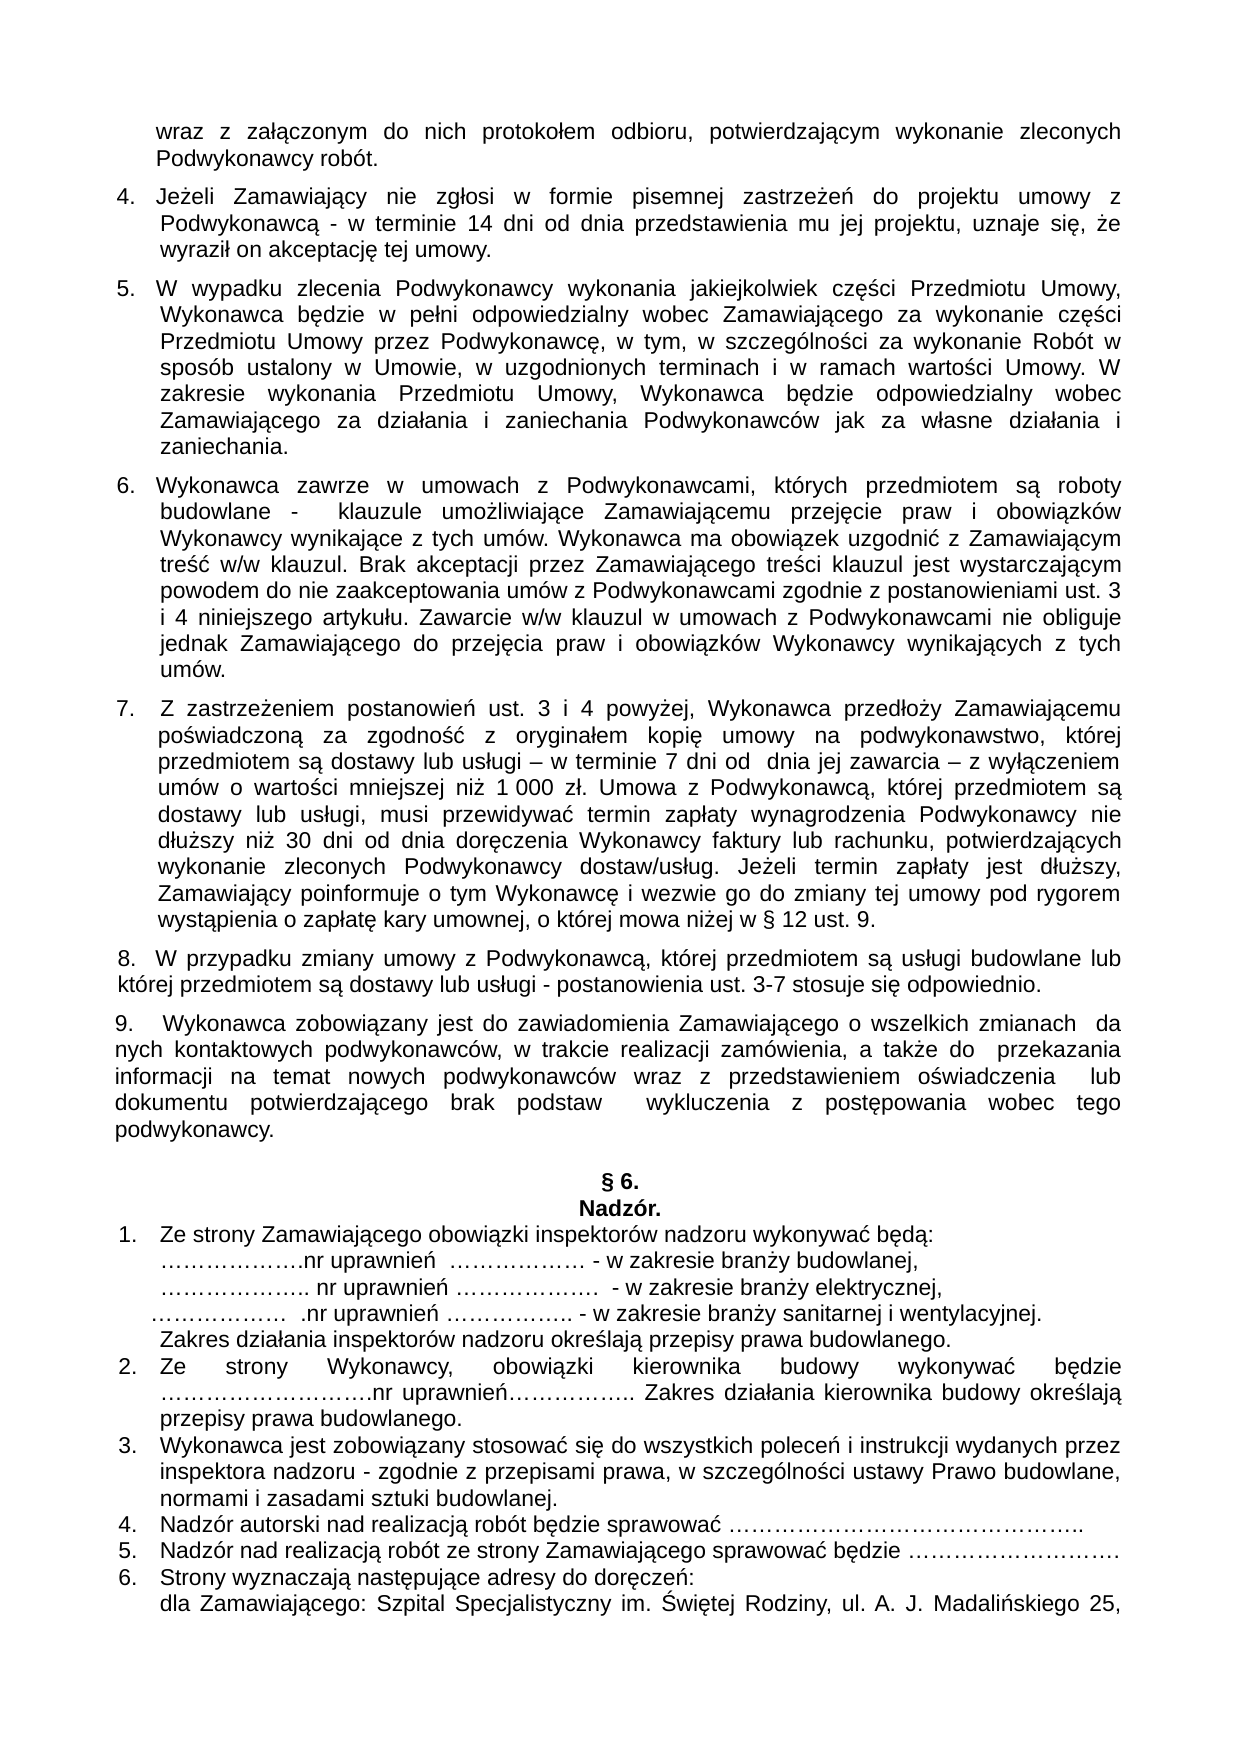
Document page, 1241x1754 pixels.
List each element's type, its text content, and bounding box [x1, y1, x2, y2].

text 3. Wykonawca jest zobowiązany stosować się do wszystkich poleceń i instrukcji wydanych przez inspektora nadzoru - zgodnie z przepisami prawa, w szczególności ustawy Prawo budowlane, normami i zasadami sztuki budowlanej. [118, 1432, 1122, 1511]
text ……………….. nr uprawnień ………………. - w zakresie branży elektrycznej, [159, 1274, 1122, 1300]
list Jeżeli Zamawiający nie zgłosi w formie pisemnej zastrzeżeń do projektu umowy z Podwykonawcą - w terminie 14 dni od dnia przedstawienia mu jej projektu, uznaje się, że wyraził on akceptację tej umowy. [116, 183, 1122, 262]
text ……………… .nr uprawnień …………….. - w zakresie branży sanitarnej i wentylacyjnej. [118, 1300, 1122, 1326]
list 8. W przypadku zmiany umowy z Podwykonawcą, której przedmiotem są usługi budowlane lub której przedmiotem są dostawy lub usługi - postanowienia ust. 3-7 stosuje się odpowiednio. [117, 945, 1122, 998]
text ……………….nr uprawnień ……………… - w zakresie branży budowlanej, [159, 1247, 1122, 1274]
list 9. Wykonawca zobowiązany jest do zawiadomienia Zamawiającego o wszelkich zmianach da nych kontaktowych podwykonawców, w trakcie realizacji zamówienia, a także do przekazania informacji na temat nowych podwykonawców wraz z przedstawieniem oświadczenia lub dokumentu potwierdzającego brak podstaw wykluczenia z postępowania wobec tego podwykonawcy. [114, 1010, 1122, 1142]
text 6. Strony wyznaczają następujące adresy do doręczeń: [118, 1563, 1122, 1590]
text 1. Ze strony Zamawiającego obowiązki inspektorów nadzoru wykonywać będą: [118, 1221, 1122, 1247]
text § 6. [118, 1168, 1122, 1194]
text dla Zamawiającego: Szpital Specjalistyczny im. Świętej Rodziny, ul. A. J. Madalińskiego 25, [159, 1590, 1122, 1616]
list W wypadku zlecenia Podwykonawcy wykonania jakiejkolwiek części Przedmiotu Umowy, Wykonawca będzie w pełni odpowiedzialny wobec Zamawiającego za wykonanie części Przedmiotu Umowy przez Podwykonawcę, w tym, w szczególności za wykonanie Robót w sposób ustalony w Umowie, w uzgodnionych terminach i w ramach wartości Umowy. W zakresie wykonania Przedmiotu Umowy, Wykonawca będzie odpowiedzialny wobec Zamawiającego za działania i zaniechania Podwykonawców jak za własne działania i zaniechania. [116, 275, 1122, 459]
text 4. Nadzór autorski nad realizacją robót będzie sprawować ……………………………………….. [118, 1511, 1122, 1537]
list wraz z załączonym do nich protokołem odbioru, potwierdzającym wykonanie zleconych Podwykonawcy robót. [117, 118, 1122, 171]
text 5. Nadzór nad realizacją robót ze strony Zamawiającego sprawować będzie ………………………. [118, 1537, 1122, 1563]
text Zakres działania inspektorów nadzoru określają przepisy prawa budowlanego. [159, 1326, 1122, 1353]
text Nadzór. [118, 1194, 1122, 1221]
list 7. Z zastrzeżeniem postanowień ust. 3 i 4 powyżej, Wykonawca przedłoży Zamawiającemu poświadczoną za zgodność z oryginałem kopię umowy na podwykonawstwo, której przedmiotem są dostawy lub usługi – w terminie 7 dni od dnia jej zawarcia – z wyłączeniem umów o wartości mniejszej niż 1 000 zł. Umowa z Podwykonawcą, której przedmiotem są dostawy lub usługi, musi przewidywać termin zapłaty wynagrodzenia Podwykonawcy nie dłuższy niż 30 dni od dnia doręczenia Wykonawcy faktury lub rachunku, potwierdzających wykonanie zleconych Podwykonawcy dostaw/usług. Jeżeli termin zapłaty jest dłuższy, Zamawiający poinformuje o tym Wykonawcę i wezwie go do zmiany tej umowy pod rygorem wystąpienia o zapłatę kary umownej, o której mowa niżej w § 12 ust. 9. [116, 695, 1122, 932]
text 2. Ze strony Wykonawcy, obowiązki kierownika budowy wykonywać będzie ……………………….nr uprawnień…………….. Zakres działania kierownika budowy określają przepisy prawa budowlanego. [118, 1353, 1122, 1432]
list Wykonawca zawrze w umowach z Podwykonawcami, których przedmiotem są roboty budowlane - klauzule umożliwiające Zamawiającemu przejęcie praw i obowiązków Wykonawcy wynikające z tych umów. Wykonawca ma obowiązek uzgodnić z Zamawiającym treść w/w klauzul. Brak akceptacji przez Zamawiającego treści klauzul jest wystarczającym powodem do nie zaakceptowania umów z Podwykonawcami zgodnie z postanowieniami ust. 3 i 4 niniejszego artykułu. Zawarcie w/w klauzul w umowach z Podwykonawcami nie obliguje jednak Zamawiającego do przejęcia praw i obowiązków Wykonawcy wynikających z tych umów. [116, 472, 1122, 683]
